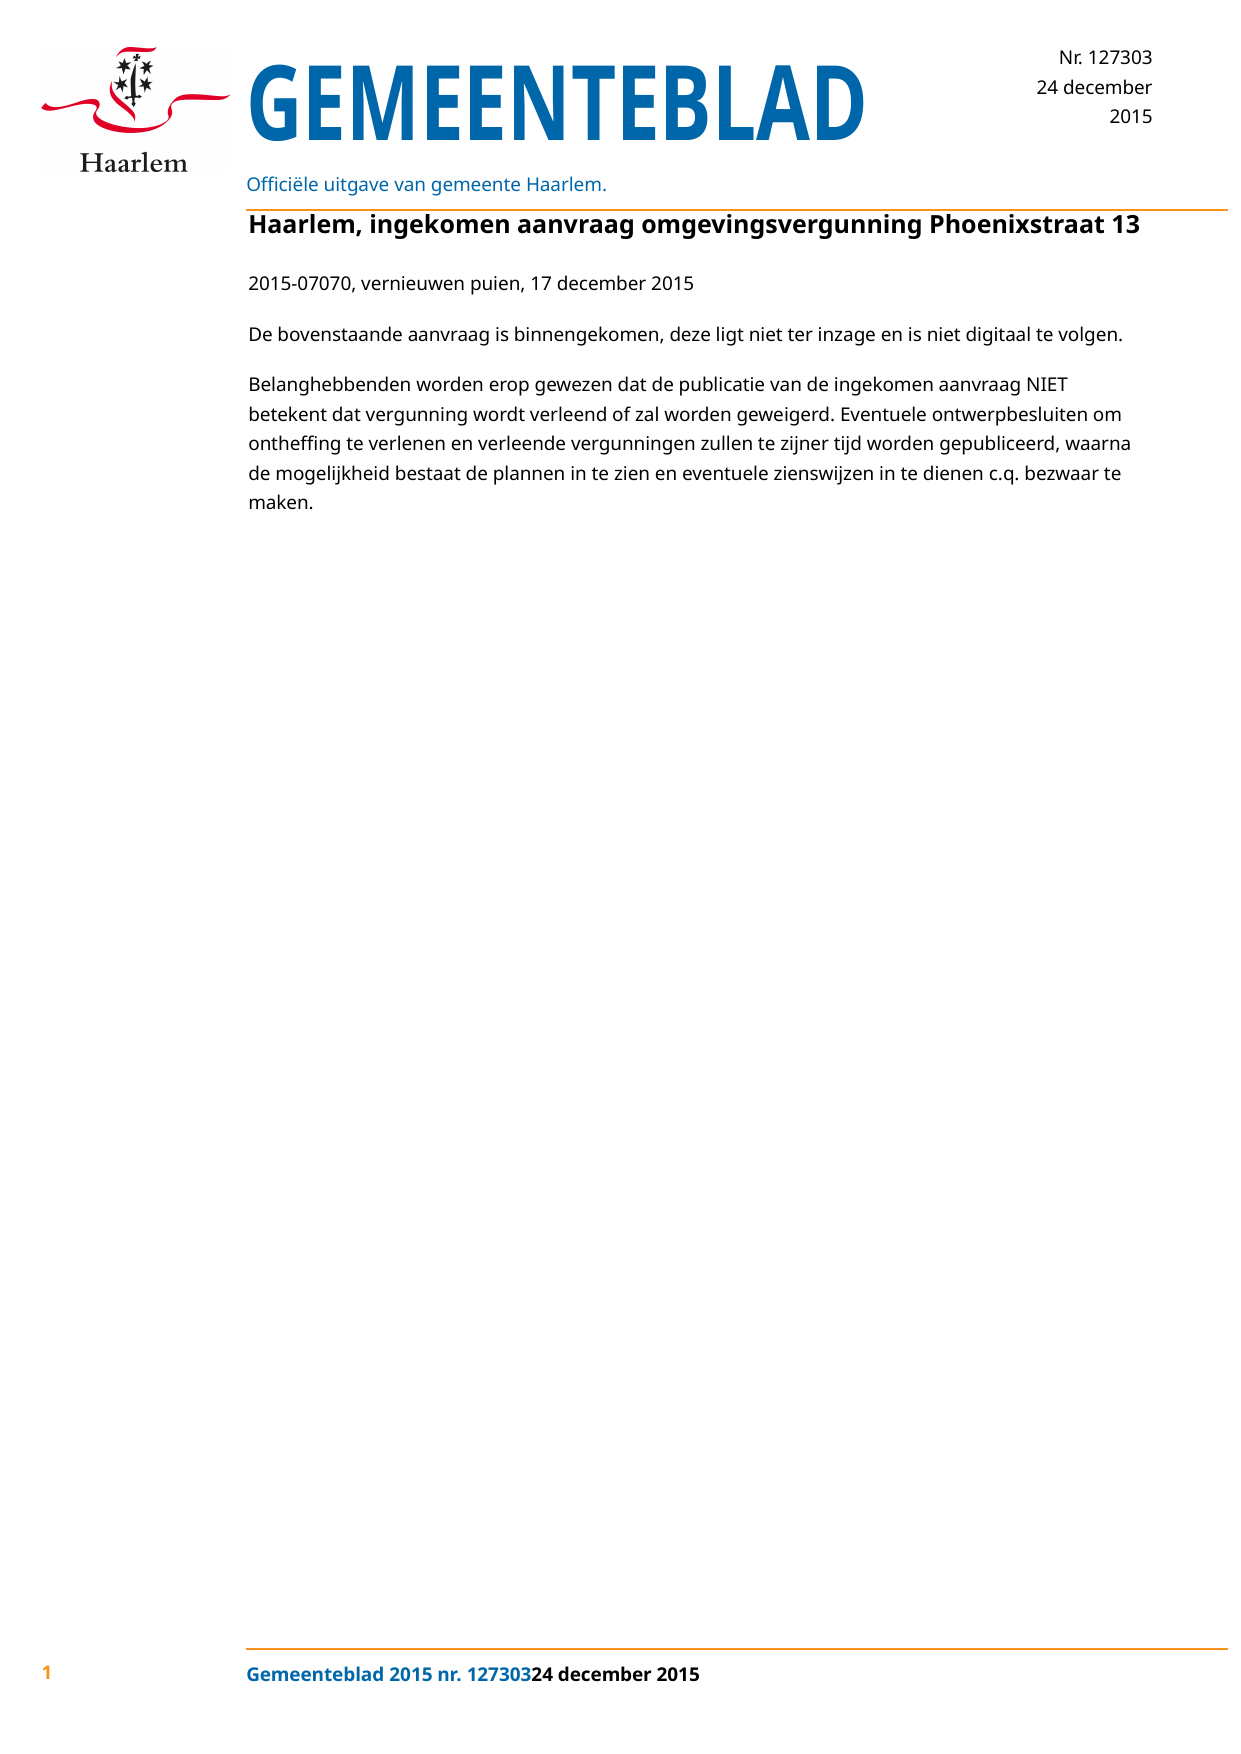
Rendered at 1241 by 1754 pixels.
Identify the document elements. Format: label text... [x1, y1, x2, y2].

text De bovenstaande aanvraag is binnengekomen, deze ligt niet ter inzage en is niet digitaal te volgen. [248, 321, 1152, 346]
picture [41, 47, 231, 172]
text Belanghebbenden worden erop gewezen dat de publicatie van de ingekomen aanvraag NIET betekent dat vergunning wordt verleend of zal worden geweigerd. Eventuele ontwerpbesluiten om ontheffing te verlenen en verleende vergunningen zullen te zijner tijd worden gepubliceerd, waarna de mogelijkheid bestaat de plannen in te zien en eventuele zienswijzen in te dienen c.q. bezwaar te maken. [248, 371, 1152, 515]
text 2015-07070, vernieuwen puien, 17 december 2015 [248, 270, 1152, 296]
text Haarlem, ingekomen aanvraag omgevingsvergunning Phoenixstraat 13 [248, 211, 1152, 241]
